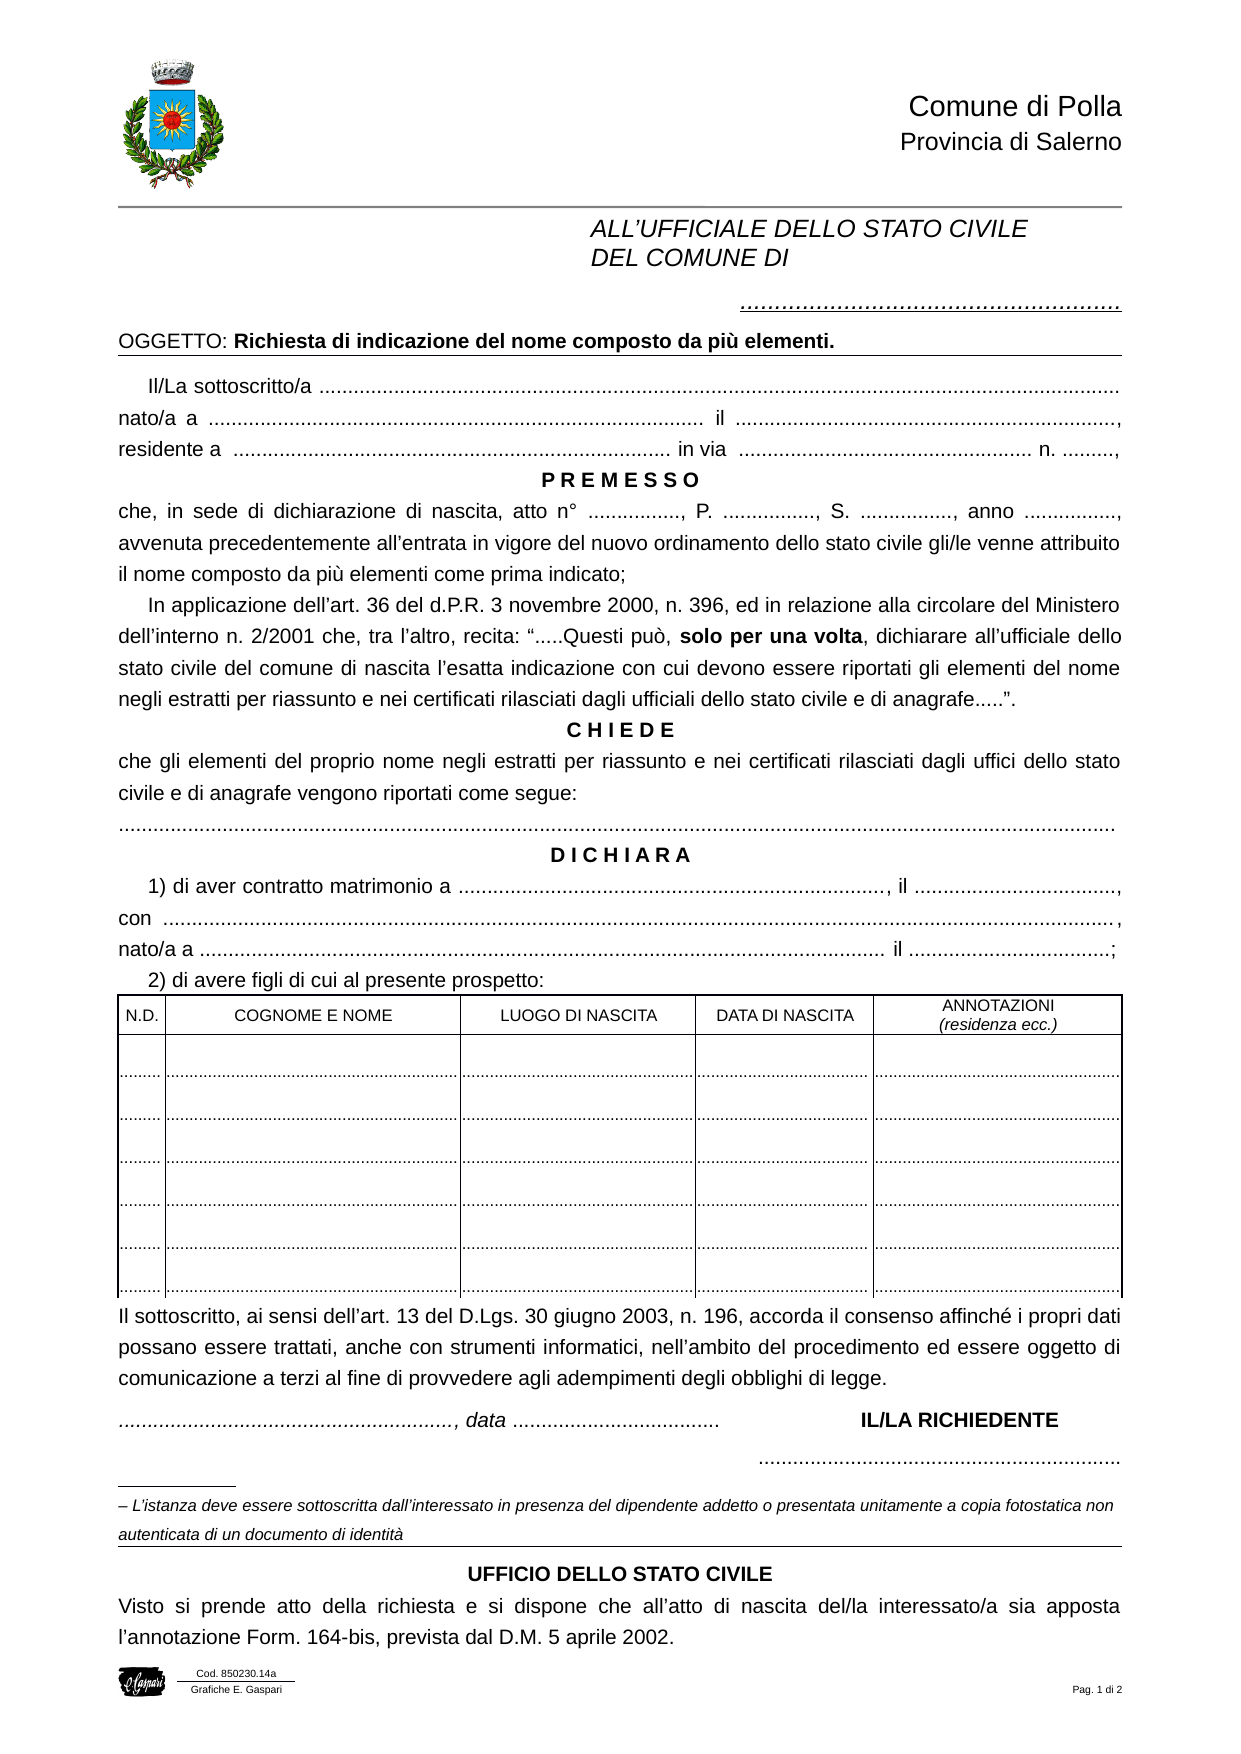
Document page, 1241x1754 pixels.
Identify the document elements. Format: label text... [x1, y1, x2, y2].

text che, in sede di dichiarazione di nascita, atto n° ................, P. ................, S. ................, anno ................, avvenuta precedentemente all’entrata in vigore del nuovo ordinamento dello stato civile gli/le venne attribuito il nome composto da più elementi come prima indicato; [118, 494, 1122, 587]
text Provincia di Salerno [224, 127, 1122, 156]
table_header N.D. [119, 996, 165, 1034]
table_header DATA DI NASCITA [696, 996, 873, 1034]
table_cell ............................................................... ............................................................... ............................................................... ............................................................... ............................................................... ............................................................... [166, 1035, 460, 1298]
text ....................................................... [591, 286, 1122, 315]
table_cell .................................................. .................................................. .................................................. .................................................. .................................................. .................................................. [461, 1035, 695, 1298]
text Comune di Polla [224, 89, 1122, 122]
picture [118, 1666, 166, 1697]
text In applicazione dell’art. 36 del d.P.R. 3 novembre 2000, n. 396, ed in relazione alla circolare del Ministero dell’interno n. 2/2001 che, tra l’altro, recita: “.....Questi può, solo per una volta, dichiarare all’ufficiale dello stato civile del comune di nascita l’esatta indicazione con cui devono essere riportati gli elementi del nome negli estratti per riassunto e nei certificati rilasciati dagli ufficiali dello stato civile e di anagrafe.....”. [118, 587, 1122, 712]
text 2) di avere figli di cui al presente prospetto: [118, 962, 1122, 994]
text ALL’UFFICIALE DELLO STATO CIVILE [591, 214, 1081, 243]
text D I C H I A R A [118, 837, 1122, 869]
table_header ANNOTAZIONI (residenza ecc.) [874, 996, 1121, 1034]
text 1) di aver contratto matrimonio a .........................................................................., il ..................................., con ....................................................................................................................................................................., nato/a a ....................................................................................................................... il ...................................; [118, 869, 1122, 962]
text OGGETTO: Richiesta di indicazione del nome composto da più elementi. [118, 329, 1122, 355]
table_cell ..................................................... ..................................................... ..................................................... ..................................................... ..................................................... ..................................................... [874, 1035, 1121, 1298]
table_cell ..................................... ..................................... ..................................... ..................................... ..................................... ..................................... [696, 1035, 873, 1298]
text DEL COMUNE DI [591, 243, 1081, 271]
text ............................................................... [118, 1445, 1122, 1469]
table_header COGNOME E NOME [166, 996, 460, 1034]
table_cell ......... ......... ......... ......... ......... ......... [119, 1035, 165, 1298]
text .........................................................., data .................................... IL/LA RICHIEDENTE [119, 1404, 1122, 1433]
text che gli elementi del proprio nome negli estratti per riassunto e nei certificati rilasciati dagli uffici dello stato civile e di anagrafe vengono riportati come segue: [118, 744, 1122, 806]
picture [122, 58, 224, 189]
text – L’istanza deve essere sottoscritta dall’interessato in presenza del dipendente addetto o presentata unitamente a copia fotostatica non autenticata di un documento di identità [118, 1496, 1122, 1546]
text ............................................................................................................................................................................. [118, 806, 1122, 837]
subtitle C H I E D E [118, 712, 1122, 744]
text UFFICIO DELLO STATO CIVILE [118, 1557, 1122, 1588]
subtitle P R E M E S S O [118, 462, 1122, 494]
text Il sottoscritto, ai sensi dell’art. 13 del D.Lgs. 30 giugno 2003, n. 196, accorda il consenso affinché i propri dati possano essere trattati, anche con strumenti informatici, nell’ambito del procedimento ed essere oggetto di comunicazione a terzi al fine di provvedere agli adempimenti degli obblighi di legge. [118, 1298, 1122, 1392]
table_header LUOGO DI NASCITA [461, 996, 695, 1034]
text Visto si prende atto della richiesta e si dispone che all’atto di nascita del/la interessato/a sia apposta l’annotazione Form. 164-bis, prevista dal D.M. 5 aprile 2002. [118, 1588, 1122, 1651]
text Il/La sottoscritto/a ........................................................................................................................................... nato/a a ...................................................................................... il .................................................................., residente a ............................................................................ in via ................................................... n. ........., [118, 369, 1122, 462]
